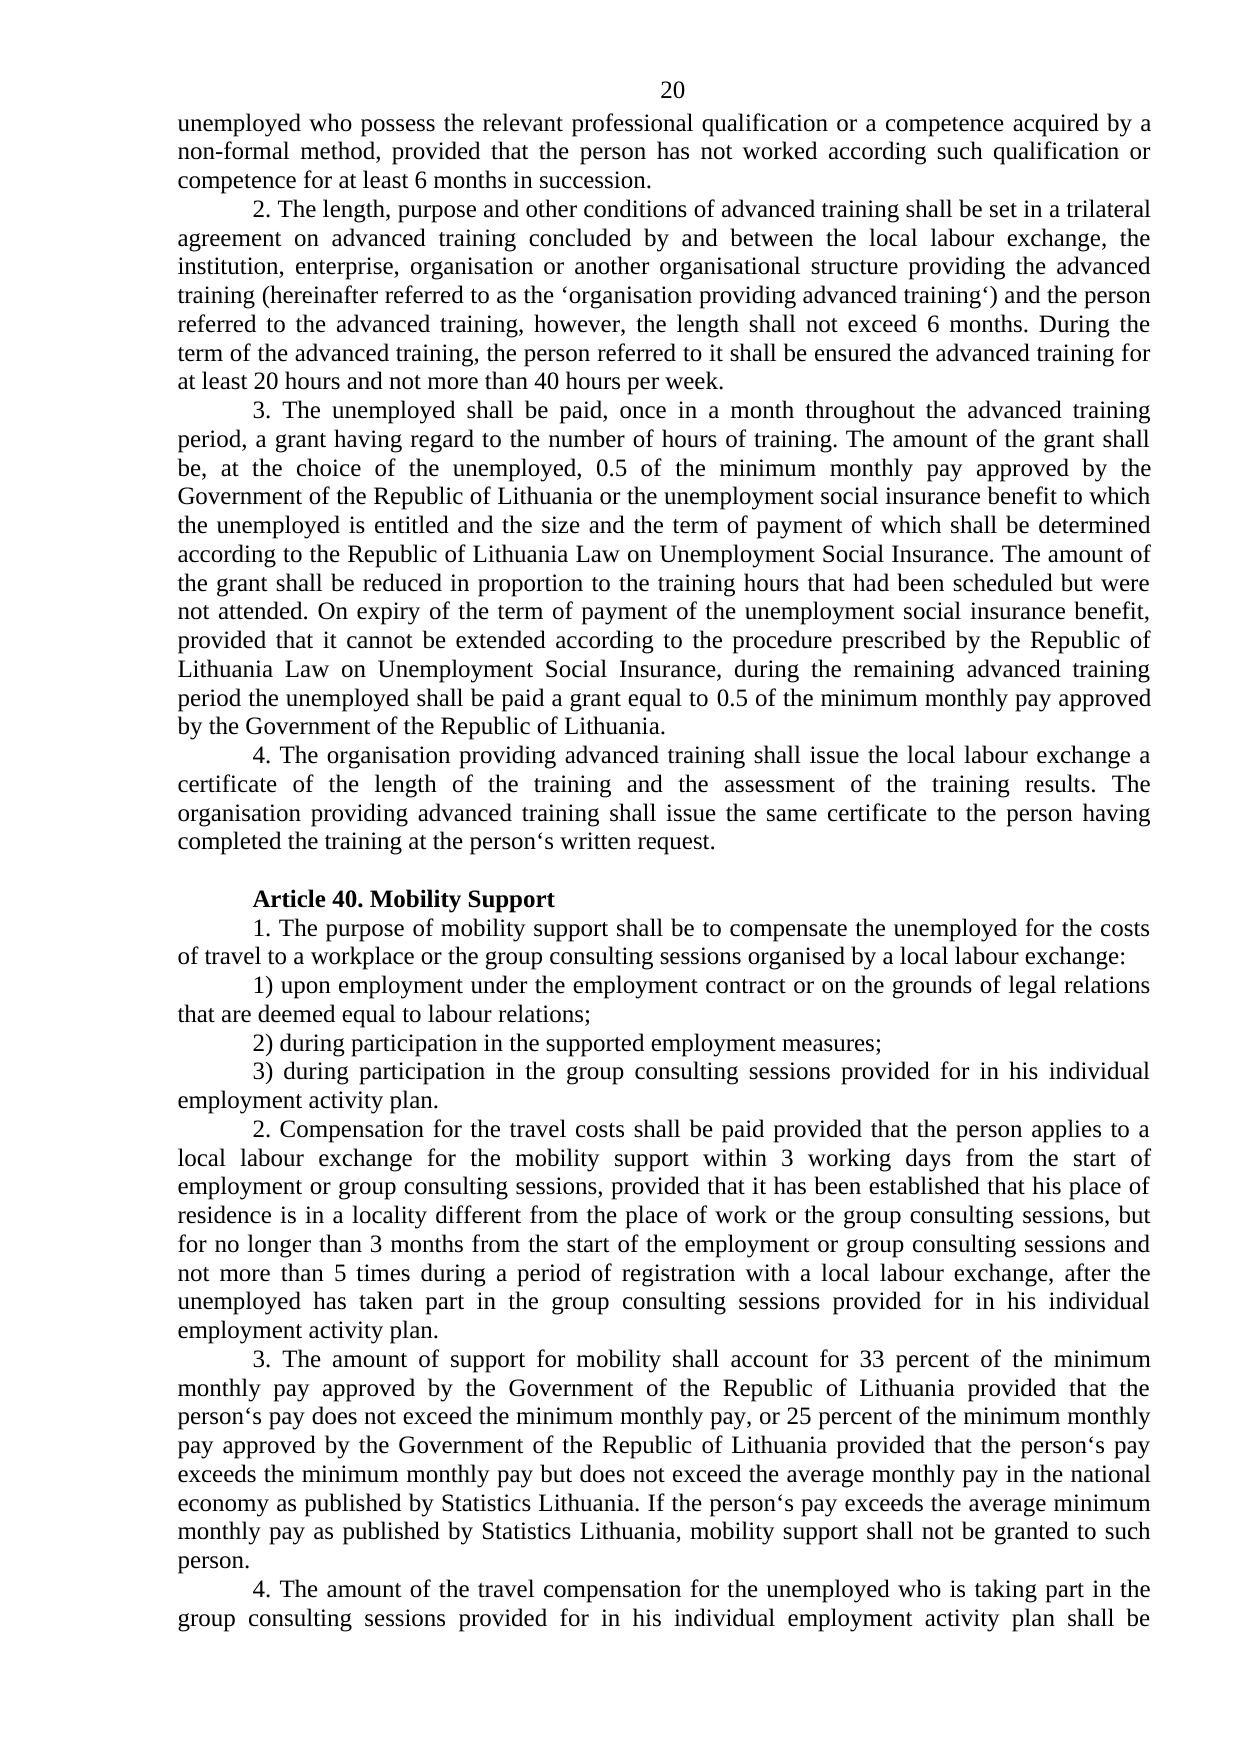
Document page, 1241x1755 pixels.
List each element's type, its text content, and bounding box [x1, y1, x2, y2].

text 2) during participation in the supported employment measures; [177, 1028, 1152, 1056]
text 3. The amount of support for mobility shall account for 33 percent of the minimum monthly pay approved by the Government of the Republic of Lithuania provided that the person‘s pay does not exceed the minimum monthly pay, or 25 percent of the minimum monthly pay approved by the Government of the Republic of Lithuania provided that the person‘s pay exceeds the minimum monthly pay but does not exceed the average monthly pay in the national economy as published by Statistics Lithuania. If the person‘s pay exceeds the average minimum monthly pay as published by Statistics Lithuania, mobility support shall not be granted to such person. [177, 1344, 1152, 1574]
text 3. The unemployed shall be paid, once in a month throughout the advanced training period, a grant having regard to the number of hours of training. The amount of the grant shall be, at the choice of the unemployed, 0.5 of the minimum monthly pay approved by the Government of the Republic of Lithuania or the unemployment social insurance benefit to which the unemployed is entitled and the size and the term of payment of which shall be determined according to the Republic of Lithuania Law on Unemployment Social Insurance. The amount of the grant shall be reduced in proportion to the training hours that had been scheduled but were not attended. On expiry of the term of payment of the unemployment social insurance benefit, provided that it cannot be extended according to the procedure prescribed by the Republic of Lithuania Law on Unemployment Social Insurance, during the remaining advanced training period the unemployed shall be paid a grant equal to 0.5 of the minimum monthly pay approved by the Government of the Republic of Lithuania. [177, 395, 1152, 740]
text 2. Compensation for the travel costs shall be paid provided that the person applies to a local labour exchange for the mobility support within 3 working days from the start of employment or group consulting sessions, provided that it has been established that his place of residence is in a locality different from the place of work or the group consulting sessions, but for no longer than 3 months from the start of the employment or group consulting sessions and not more than 5 times during a period of registration with a local labour exchange, after the unemployed has taken part in the group consulting sessions provided for in his individual employment activity plan. [177, 1114, 1152, 1344]
text 4. The organisation providing advanced training shall issue the local labour exchange a certificate of the length of the training and the assessment of the training results. The organisation providing advanced training shall issue the same certificate to the person having completed the training at the person‘s written request. [177, 740, 1152, 855]
text unemployed who possess the relevant professional qualification or a competence acquired by a non-formal method, provided that the person has not worked according such qualification or competence for at least 6 months in succession. [177, 108, 1152, 194]
text 4. The amount of the travel compensation for the unemployed who is taking part in the group consulting sessions provided for in his individual employment activity plan shall be [177, 1574, 1152, 1631]
text Article 40. Mobility Support [177, 884, 1152, 913]
text 1. The purpose of mobility support shall be to compensate the unemployed for the costs of travel to a workplace or the group consulting sessions organised by a local labour exchange: [177, 913, 1152, 970]
text 2. The length, purpose and other conditions of advanced training shall be set in a trilateral agreement on advanced training concluded by and between the local labour exchange, the institution, enterprise, organisation or another organisational structure providing the advanced training (hereinafter referred to as the ‘organisation providing advanced training‘) and the person referred to the advanced training, however, the length shall not exceed 6 months. During the term of the advanced training, the person referred to it shall be ensured the advanced training for at least 20 hours and not more than 40 hours per week. [177, 194, 1152, 395]
text 1) upon employment under the employment contract or on the grounds of legal relations that are deemed equal to labour relations; [177, 970, 1152, 1028]
text 3) during participation in the group consulting sessions provided for in his individual employment activity plan. [177, 1056, 1152, 1114]
